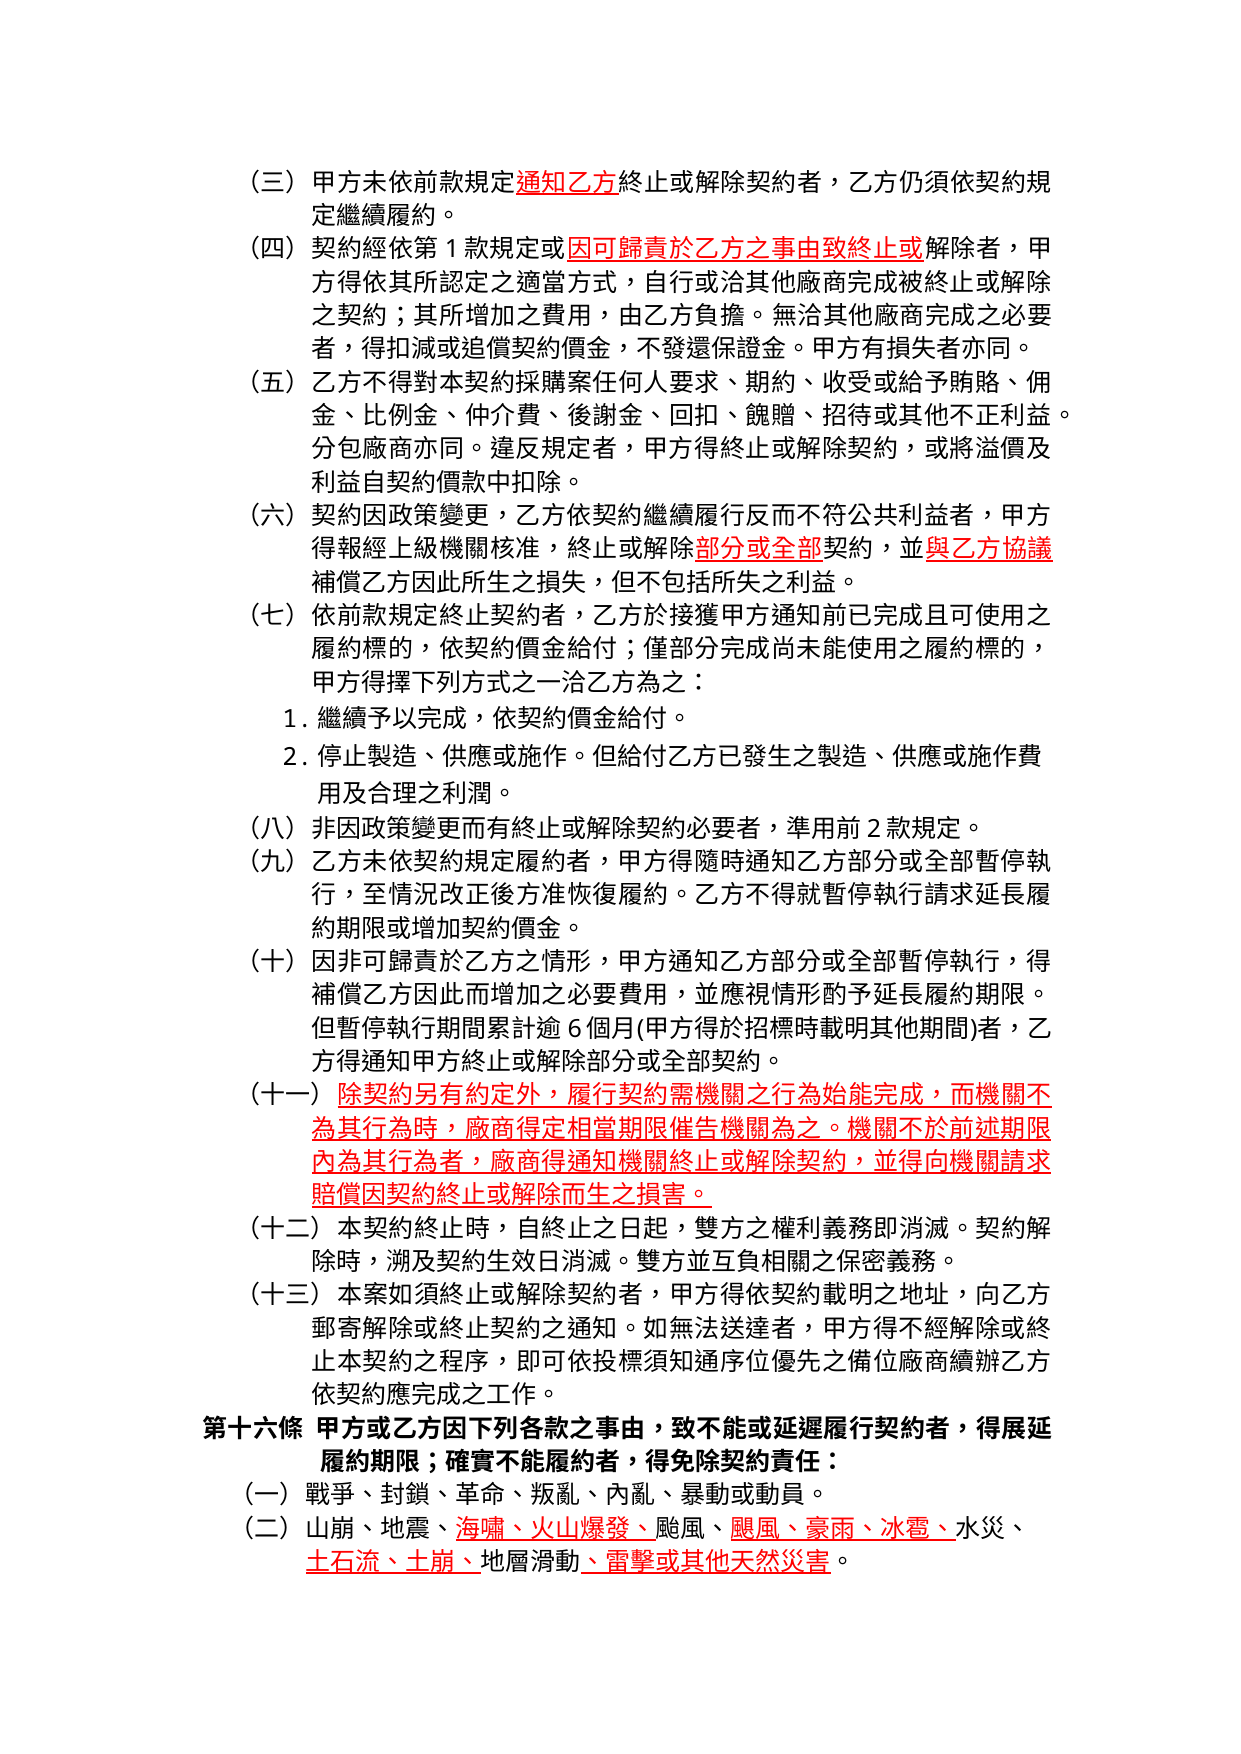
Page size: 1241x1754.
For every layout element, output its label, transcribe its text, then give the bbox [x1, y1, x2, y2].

list 乙方未依契約規定履約者，甲方得隨時通知乙方部分或全部暫停執行，至情況改正後方准恢復履約。乙方不得就暫停執行請求延長履約期限或增加契約價金。 [235, 844, 1053, 944]
text 第十六條 甲方或乙方因下列各款之事由，致不能或延遲履行契約者，得展延履約期限；確實不能履約者，得免除契約責任： [202, 1410, 1053, 1477]
list 山崩、地震、海嘯、火山爆發、颱風、颶風、豪雨、冰雹、水災、土石流、土崩、地層滑動、雷擊或其他天然災害。 [229, 1510, 1053, 1577]
list 非因政策變更而有終止或解除契約必要者，準用前2款規定。 [235, 810, 1053, 844]
list 甲方未依前款規定通知乙方終止或解除契約者，乙方仍須依契約規定繼續履約。 [235, 164, 1053, 231]
list 戰爭、封鎖、革命、叛亂、內亂、暴動或動員。 [229, 1477, 1053, 1510]
list 契約經依第1款規定或因可歸責於乙方之事由致終止或解除者，甲方得依其所認定之適當方式，自行或洽其他廠商完成被終止或解除之契約；其所增加之費用，由乙方負擔。無洽其他廠商完成之必要者，得扣減或追償契約價金，不發還保證金。甲方有損失者亦同。 [235, 231, 1053, 364]
list 乙方不得對本契約採購案任何人要求、期約、收受或給予賄賂、佣金、比例金、仲介費、後謝金、回扣、餽贈、招待或其他不正利益。分包廠商亦同。違反規定者，甲方得終止或解除契約，或將溢價及利益自契約價款中扣除。 [235, 364, 1053, 498]
list 繼續予以完成，依契約價金給付。 [282, 698, 1053, 735]
list 契約因政策變更，乙方依契約繼續履行反而不符公共利益者，甲方得報經上級機關核准，終止或解除部分或全部契約，並與乙方協議補償乙方因此所生之損失，但不包括所失之利益。 [235, 498, 1053, 598]
list 依前款規定終止契約者，乙方於接獲甲方通知前已完成且可使用之履約標的，依契約價金給付；僅部分完成尚未能使用之履約標的，甲方得擇下列方式之一洽乙方為之： [235, 598, 1053, 698]
list 因非可歸責於乙方之情形，甲方通知乙方部分或全部暫停執行，得補償乙方因此而增加之必要費用，並應視情形酌予延長履約期限。但暫停執行期間累計逾6個月(甲方得於招標時載明其他期間)者，乙方得通知甲方終止或解除部分或全部契約。 [235, 944, 1053, 1077]
list 本案如須終止或解除契約者，甲方得依契約載明之地址，向乙方郵寄解除或終止契約之通知。如無法送達者，甲方得不經解除或終止本契約之程序，即可依投標須知通序位優先之備位廠商續辦乙方依契約應完成之工作。 [235, 1277, 1053, 1410]
list 除契約另有約定外，履行契約需機關之行為始能完成，而機關不為其行為時，廠商得定相當期限催告機關為之。機關不於前述期限內為其行為者，廠商得通知機關終止或解除契約，並得向機關請求賠償因契約終止或解除而生之損害。 [235, 1077, 1053, 1210]
list 本契約終止時，自終止之日起，雙方之權利義務即消滅。契約解除時，溯及契約生效日消滅。雙方並互負相關之保密義務。 [235, 1210, 1053, 1277]
list 停止製造、供應或施作。但給付乙方已發生之製造、供應或施作費用及合理之利潤。 [282, 735, 1053, 810]
